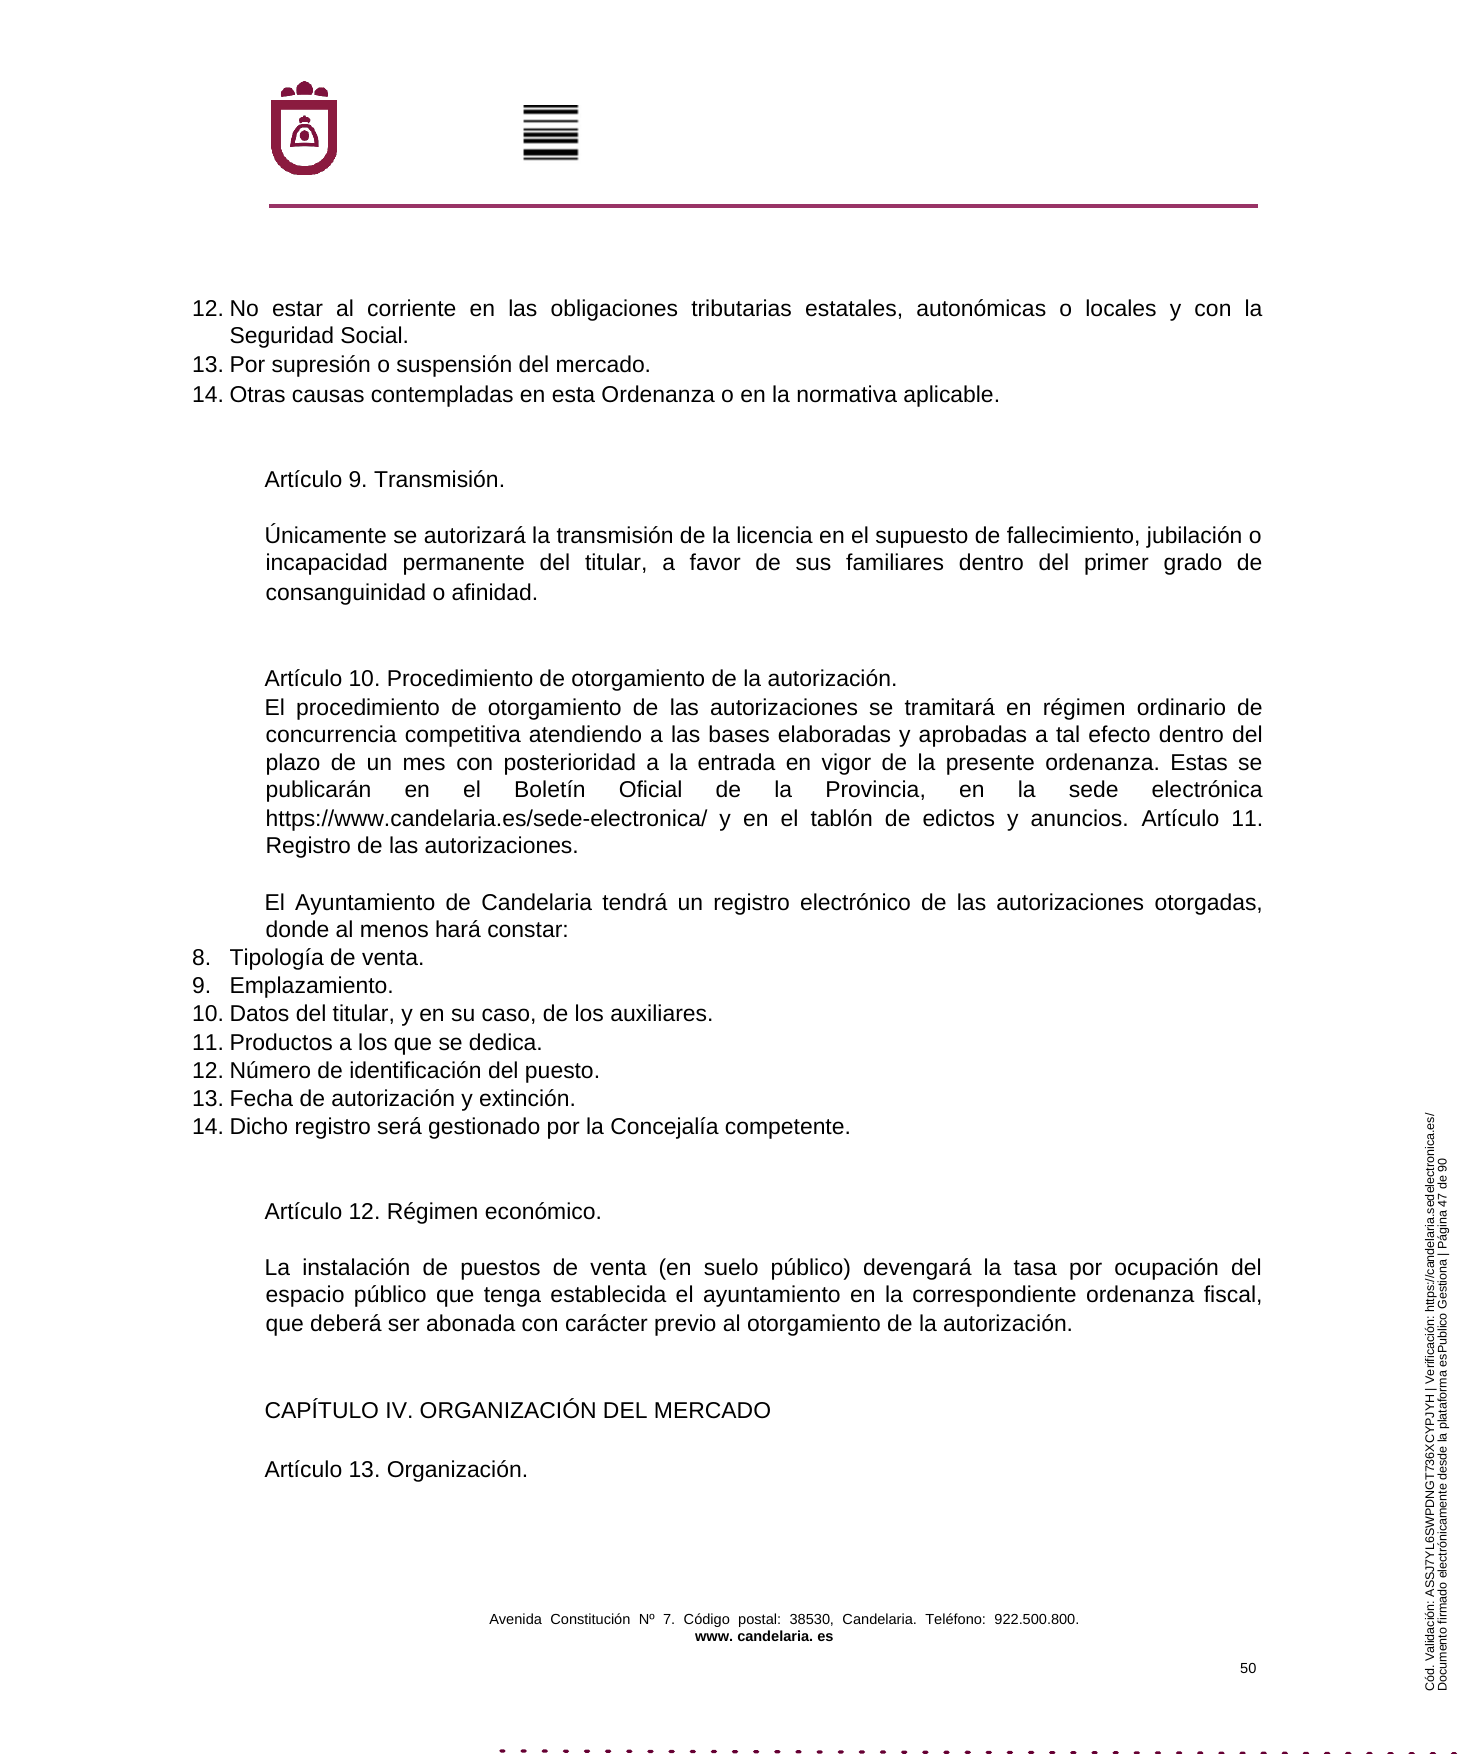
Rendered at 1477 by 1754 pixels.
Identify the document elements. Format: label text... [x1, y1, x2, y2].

text El Ayuntamiento de Candelaria tendrá un registro electrónico de las autorizaciones otorgadas, donde al menos hará constar: [264, 888, 1263, 942]
list Tipología de venta. [192, 944, 1263, 970]
list Por supresión o suspensión del mercado. [192, 351, 1263, 377]
text Artículo 12. Régimen económico. [264, 1198, 1263, 1224]
text La instalación de puestos de venta (en suelo público) devengará la tasa por ocupación del espacio público que tenga establecida el ayuntamiento en la correspondiente ordenanza fiscal, que deberá ser abonada con carácter previo al otorgamiento de la autorización. [264, 1254, 1263, 1337]
list Otras causas contempladas en esta Ordenanza o en la normativa aplicable. [192, 379, 1263, 408]
list Fecha de autorización y extinción. [192, 1085, 1263, 1111]
list Dicho registro será gestionado por la Concejalía competente. [192, 1113, 1263, 1139]
list Productos a los que se dedica. [192, 1028, 1263, 1055]
list Datos del titular, y en su caso, de los auxiliares. [192, 1000, 1263, 1027]
text Únicamente se autorizará la transmisión de la licencia en el supuesto de fallecimiento, jubilación o incapacidad permanente del titular, a favor de sus familiares dentro del primer grado de consanguinidad o afinidad. [264, 522, 1263, 605]
list Número de identificación del puesto. [192, 1057, 1263, 1083]
text Artículo 13. Organización. [264, 1454, 1263, 1483]
text El procedimiento de otorgamiento de las autorizaciones se tramitará en régimen ordinario de concurrencia competitiva atendiendo a las bases elaboradas y aprobadas a tal efecto dentro del plazo de un mes con posterioridad a la entrada en vigor de la presente ordenanza. Estas se publicarán en el Boletín Oficial de la Provincia, en la sede electrónica https://www.candelaria.es/sede-electronica/ y en el tablón de edictos y anuncios. Artículo 11. Registro de las autorizaciones. [264, 694, 1263, 858]
list Emplazamiento. [192, 972, 1263, 998]
text Artículo 9. Transmisión. [264, 466, 1263, 492]
list No estar al corriente en las obligaciones tributarias estatales, autonómicas o locales y con la Seguridad Social. [192, 295, 1263, 349]
text Artículo 10. Procedimiento de otorgamiento de la autorización. [264, 663, 1263, 692]
text CAPÍTULO IV. ORGANIZACIÓN DEL MERCADO [264, 1395, 1263, 1424]
